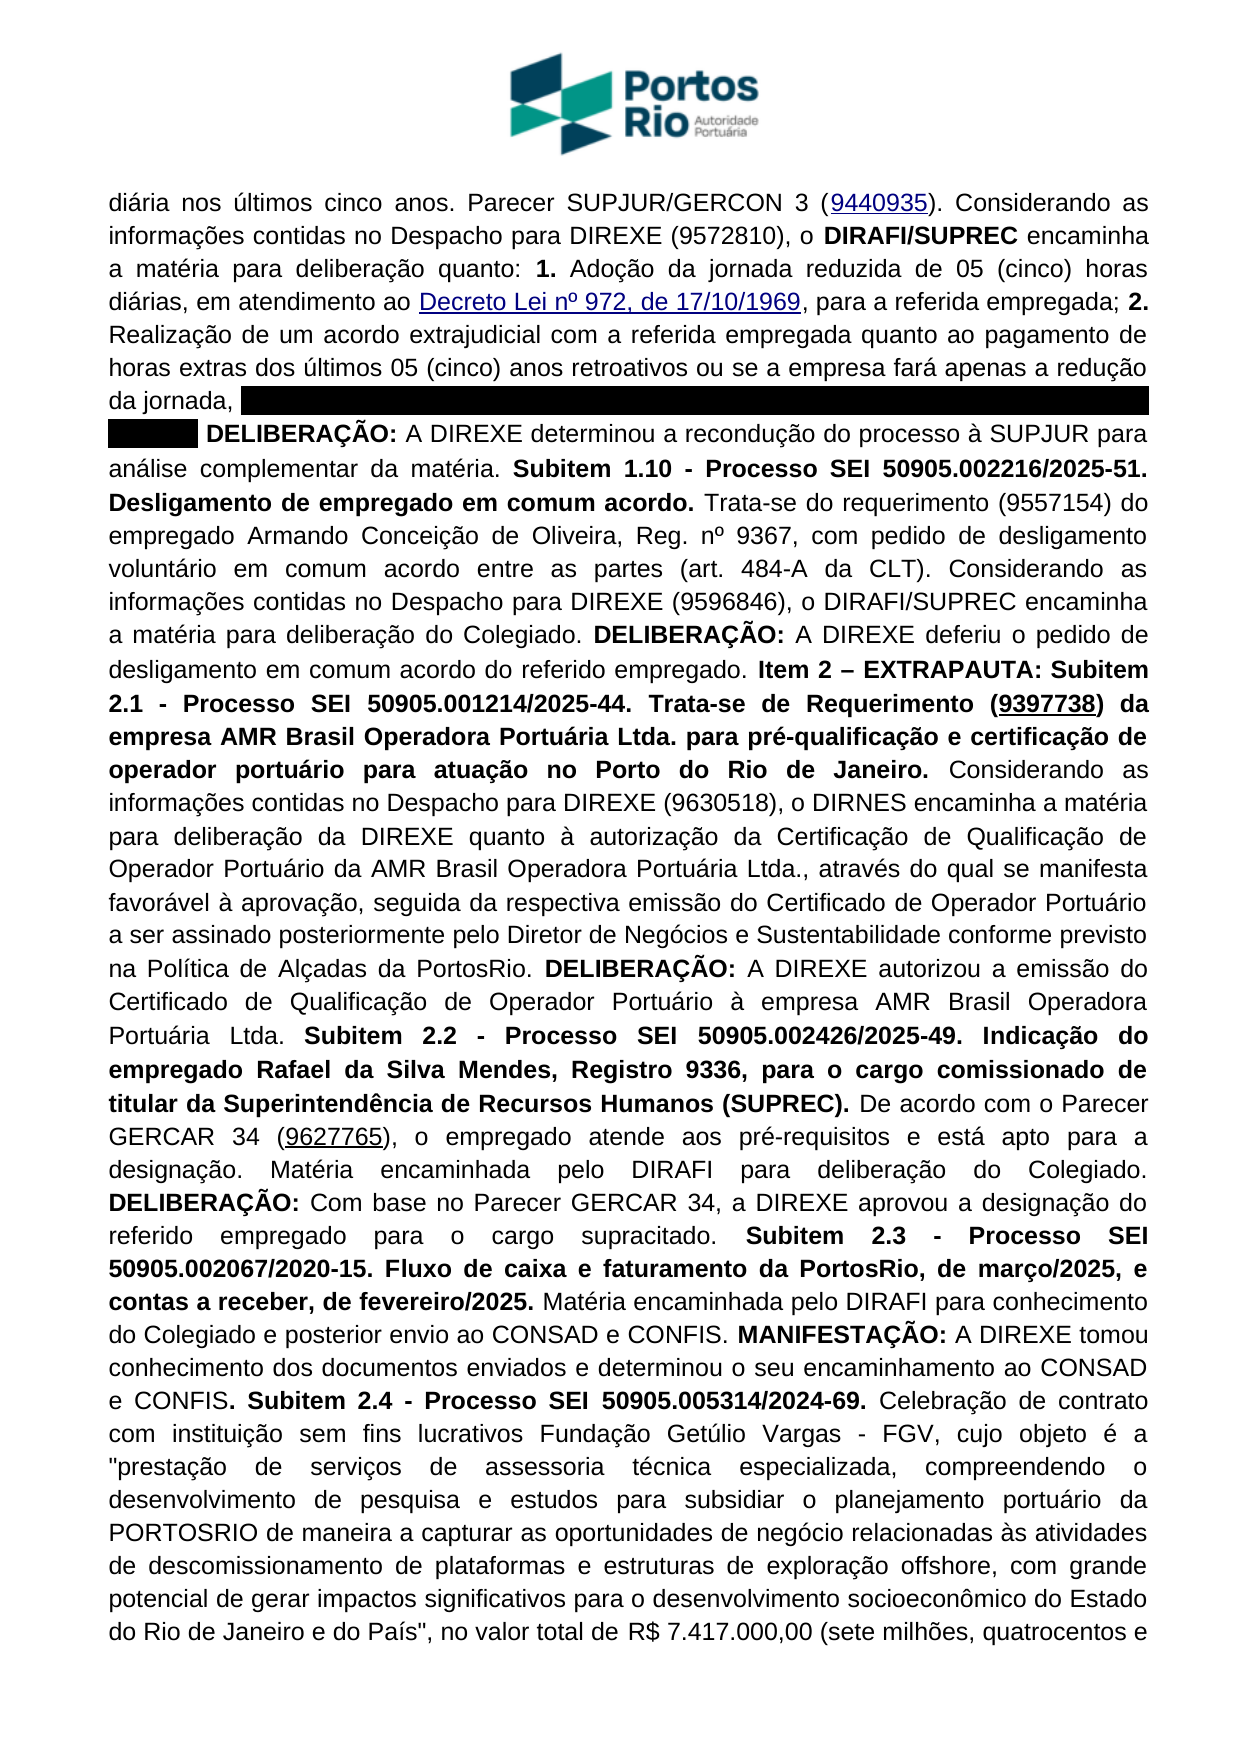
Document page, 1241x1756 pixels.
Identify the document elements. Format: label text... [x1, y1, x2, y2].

text diária nos últimos cinco anos. Parecer SUPJUR/GERCON 3 (9440935). Considerando as informações contidas no Despacho para DIREXE (9572810), o DIRAFI/SUPREC encaminha a matéria para deliberação quanto: 1. Adoção da jornada reduzida de 05 (cinco) horas diárias, em atendimento ao Decreto Lei nº 972, de 17/10/1969, para a referida empregada; 2. Realização de um acordo extrajudicial com a referida empregada quanto ao pagamento de horas extras dos últimos 05 (cinco) anos retroativos ou se a empresa fará apenas a redução da jornada, xxxxxxxxx x xxxxx xx xxx xxxxxxxxxxx xx xxxxxxxxxx xxxxxxxxxxx xxxx xxxxxxxxx xx xxxx. DELIBERAÇÃO: A DIREXE determinou a recondução do processo à SUPJUR para análise complementar da matéria. Subitem 1.10 - Processo SEI 50905.002216/2025-51. Desligamento de empregado em comum acordo. Trata-se do requerimento (9557154) do empregado Armando Conceição de Oliveira, Reg. nº 9367, com pedido de desligamento voluntário em comum acordo entre as partes (art. 484-A da CLT). Considerando as informações contidas no Despacho para DIREXE (9596846), o DIRAFI/SUPREC encaminha a matéria para deliberação do Colegiado. DELIBERAÇÃO: A DIREXE deferiu o pedido de desligamento em comum acordo do referido empregado. Item 2 – EXTRAPAUTA: Subitem 2.1 - Processo SEI 50905.001214/2025-44. Trata-se de Requerimento (9397738) da empresa AMR Brasil Operadora Portuária Ltda. para pré-qualificação e certificação de operador portuário para atuação no Porto do Rio de Janeiro. Considerando as informações contidas no Despacho para DIREXE (9630518), o DIRNES encaminha a matéria para deliberação da DIREXE quanto à autorização da Certificação de Qualificação de Operador Portuário da AMR Brasil Operadora Portuária Ltda., através do qual se manifesta favorável à aprovação, seguida da respectiva emissão do Certificado de Operador Portuário a ser assinado posteriormente pelo Diretor de Negócios e Sustentabilidade conforme previsto na Política de Alçadas da PortosRio. DELIBERAÇÃO: A DIREXE autorizou a emissão do Certificado de Qualificação de Operador Portuário à empresa AMR Brasil Operadora Portuária Ltda. Subitem 2.2 - Processo SEI 50905.002426/2025-49. Indicação do empregado Rafael da Silva Mendes, Registro 9336, para o cargo comissionado de titular da Superintendência de Recursos Humanos (SUPREC). De acordo com o Parecer GERCAR 34 (9627765), o empregado atende aos pré-requisitos e está apto para a designação. Matéria encaminhada pelo DIRAFI para deliberação do Colegiado. DELIBERAÇÃO: Com base no Parecer GERCAR 34, a DIREXE aprovou a designação do referido empregado para o cargo supracitado. Subitem 2.3 - Processo SEI 50905.002067/2020-15. Fluxo de caixa e faturamento da PortosRio, de março/2025, e contas a receber, de fevereiro/2025. Matéria encaminhada pelo DIRAFI para conhecimento do Colegiado e posterior envio ao CONSAD e CONFIS. MANIFESTAÇÃO: A DIREXE tomou conhecimento dos documentos enviados e determinou o seu encaminhamento ao CONSAD e CONFIS. Subitem 2.4 - Processo SEI 50905.005314/2024-69. Celebração de contrato com instituição sem fins lucrativos Fundação Getúlio Vargas - FGV, cujo objeto é a "prestação de serviços de assessoria técnica especializada, compreendendo o desenvolvimento de pesquisa e estudos para subsidiar o planejamento portuário da PORTOSRIO de maneira a capturar as oportunidades de negócio relacionadas às atividades de descomissionamento de plataformas e estruturas de exploração offshore, com grande potencial de gerar impactos significativos para o desenvolvimento socioeconômico do Estado do Rio de Janeiro e do País", no valor total de R$ 7.417.000,00 (sete milhões, quatrocentos e [108, 188, 1149, 1646]
